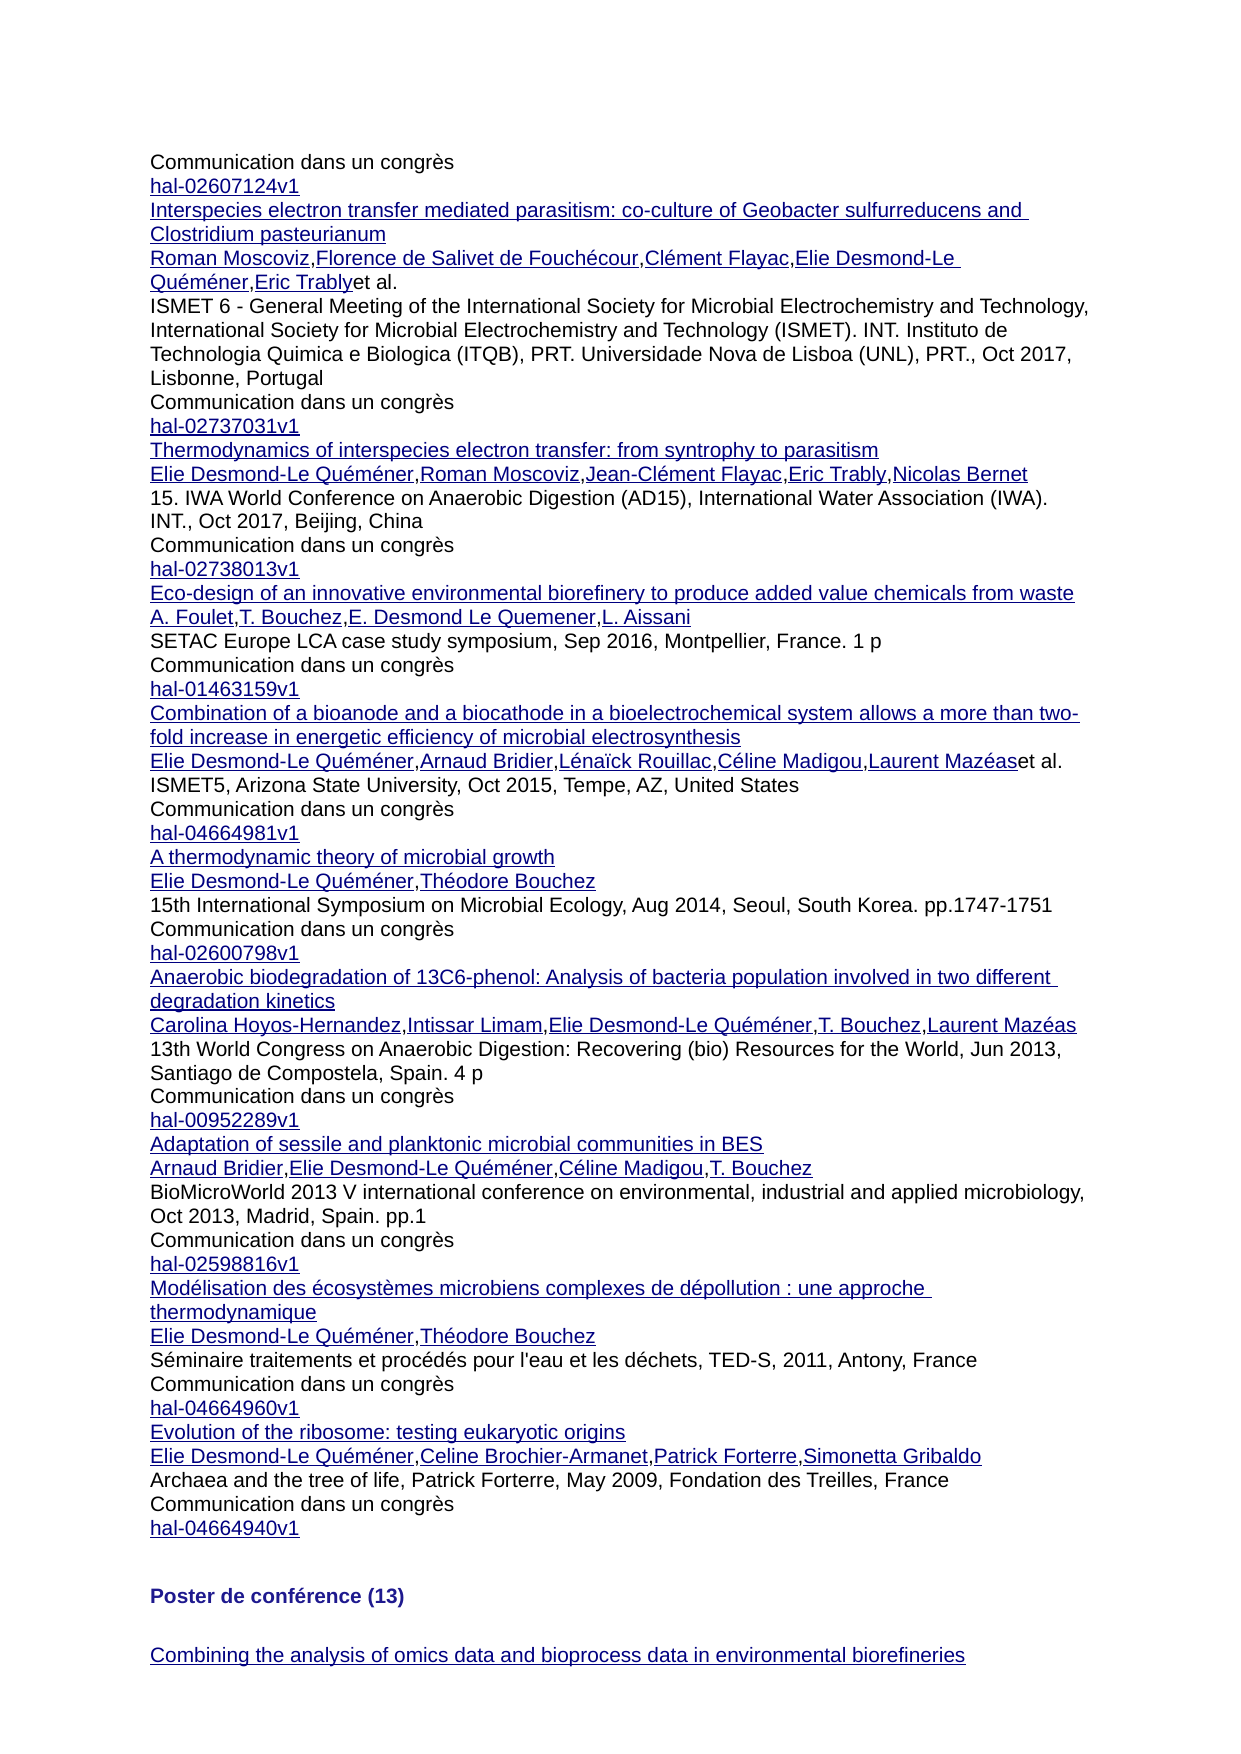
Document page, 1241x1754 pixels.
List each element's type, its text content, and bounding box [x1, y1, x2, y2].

table_cell Adaptation of sessile and planktonic microbial communities in BES Arnaud Bridier,Elie Desmond-Le Quéméner,Céline Madigou,T. Bouchez BioMicroWorld 2013 V international conference on environmental, industrial and applied microbiology, Oct 2013, Madrid, Spain. pp.1 Communication dans un congrès hal-02598816v1 [150, 1132, 1090, 1276]
table_cell Eco-design of an innovative environmental biorefinery to produce added value chemicals from waste A. Foulet,T. Bouchez,E. Desmond Le Quemener,L. Aissani SETAC Europe LCA case study symposium, Sep 2016, Montpellier, France. 1 p Communication dans un congrès hal-01463159v1 [150, 581, 1090, 701]
table_header Combining the analysis of omics data and bioprocess data in environmental biorefineries [150, 1643, 1090, 1667]
table_cell Evolution of the ribosome: testing eukaryotic origins Elie Desmond-Le Quéméner,Celine Brochier-Armanet,Patrick Forterre,Simonetta Gribaldo Archaea and the tree of life, Patrick Forterre, May 2009, Fondation des Treilles, France Communication dans un congrès hal-04664940v1 [150, 1420, 1090, 1539]
subtitle Poster de conférence (13) [150, 1584, 1090, 1608]
table_cell Interspecies electron transfer mediated parasitism: co-culture of Geobacter sulfurreducens and Clostridium pasteurianum Roman Moscoviz,Florence de Salivet de Fouchécour,Clément Flayac,Elie Desmond-Le Quéméner,Eric Trablyet al. ISMET 6 - General Meeting of the International Society for Microbial Electrochemistry and Technology, International Society for Microbial Electrochemistry and Technology (ISMET). INT. Instituto de Technologia Quimica e Biologica (ITQB), PRT. Universidade Nova de Lisboa (UNL), PRT., Oct 2017, Lisbonne, Portugal Communication dans un congrès hal-02737031v1 [150, 198, 1090, 437]
table_cell Thermodynamics of interspecies electron transfer: from syntrophy to parasitism Elie Desmond-Le Quéméner,Roman Moscoviz,Jean-Clément Flayac,Eric Trably,Nicolas Bernet 15. IWA World Conference on Anaerobic Digestion (AD15), International Water Association (IWA). INT., Oct 2017, Beijing, China Communication dans un congrès hal-02738013v1 [150, 438, 1090, 581]
table_cell Anaerobic biodegradation of 13C6-phenol: Analysis of bacteria population involved in two different degradation kinetics Carolina Hoyos-Hernandez,Intissar Limam,Elie Desmond-Le Quéméner,T. Bouchez,Laurent Mazéas 13th World Congress on Anaerobic Digestion: Recovering (bio) Resources for the World, Jun 2013, Santiago de Compostela, Spain. 4 p Communication dans un congrès hal-00952289v1 [150, 965, 1090, 1132]
table_cell Combination of a bioanode and a biocathode in a bioelectrochemical system allows a more than two-fold increase in energetic efficiency of microbial electrosynthesis Elie Desmond-Le Quéméner,Arnaud Bridier,Lénaïck Rouillac,Céline Madigou,Laurent Mazéaset al. ISMET5, Arizona State University, Oct 2015, Tempe, AZ, United States Communication dans un congrès hal-04664981v1 [150, 701, 1090, 845]
table_cell A thermodynamic theory of microbial growth Elie Desmond-Le Quéméner,Théodore Bouchez 15th International Symposium on Microbial Ecology, Aug 2014, Seoul, South Korea. pp.1747-1751 Communication dans un congrès hal-02600798v1 [150, 845, 1090, 964]
table_cell Communication dans un congrès hal-02607124v1 [150, 150, 1090, 198]
table_cell Modélisation des écosystèmes microbiens complexes de dépollution : une approche thermodynamique Elie Desmond-Le Quéméner,Théodore Bouchez Séminaire traitements et procédés pour l'eau et les déchets, TED-S, 2011, Antony, France Communication dans un congrès hal-04664960v1 [150, 1276, 1090, 1420]
